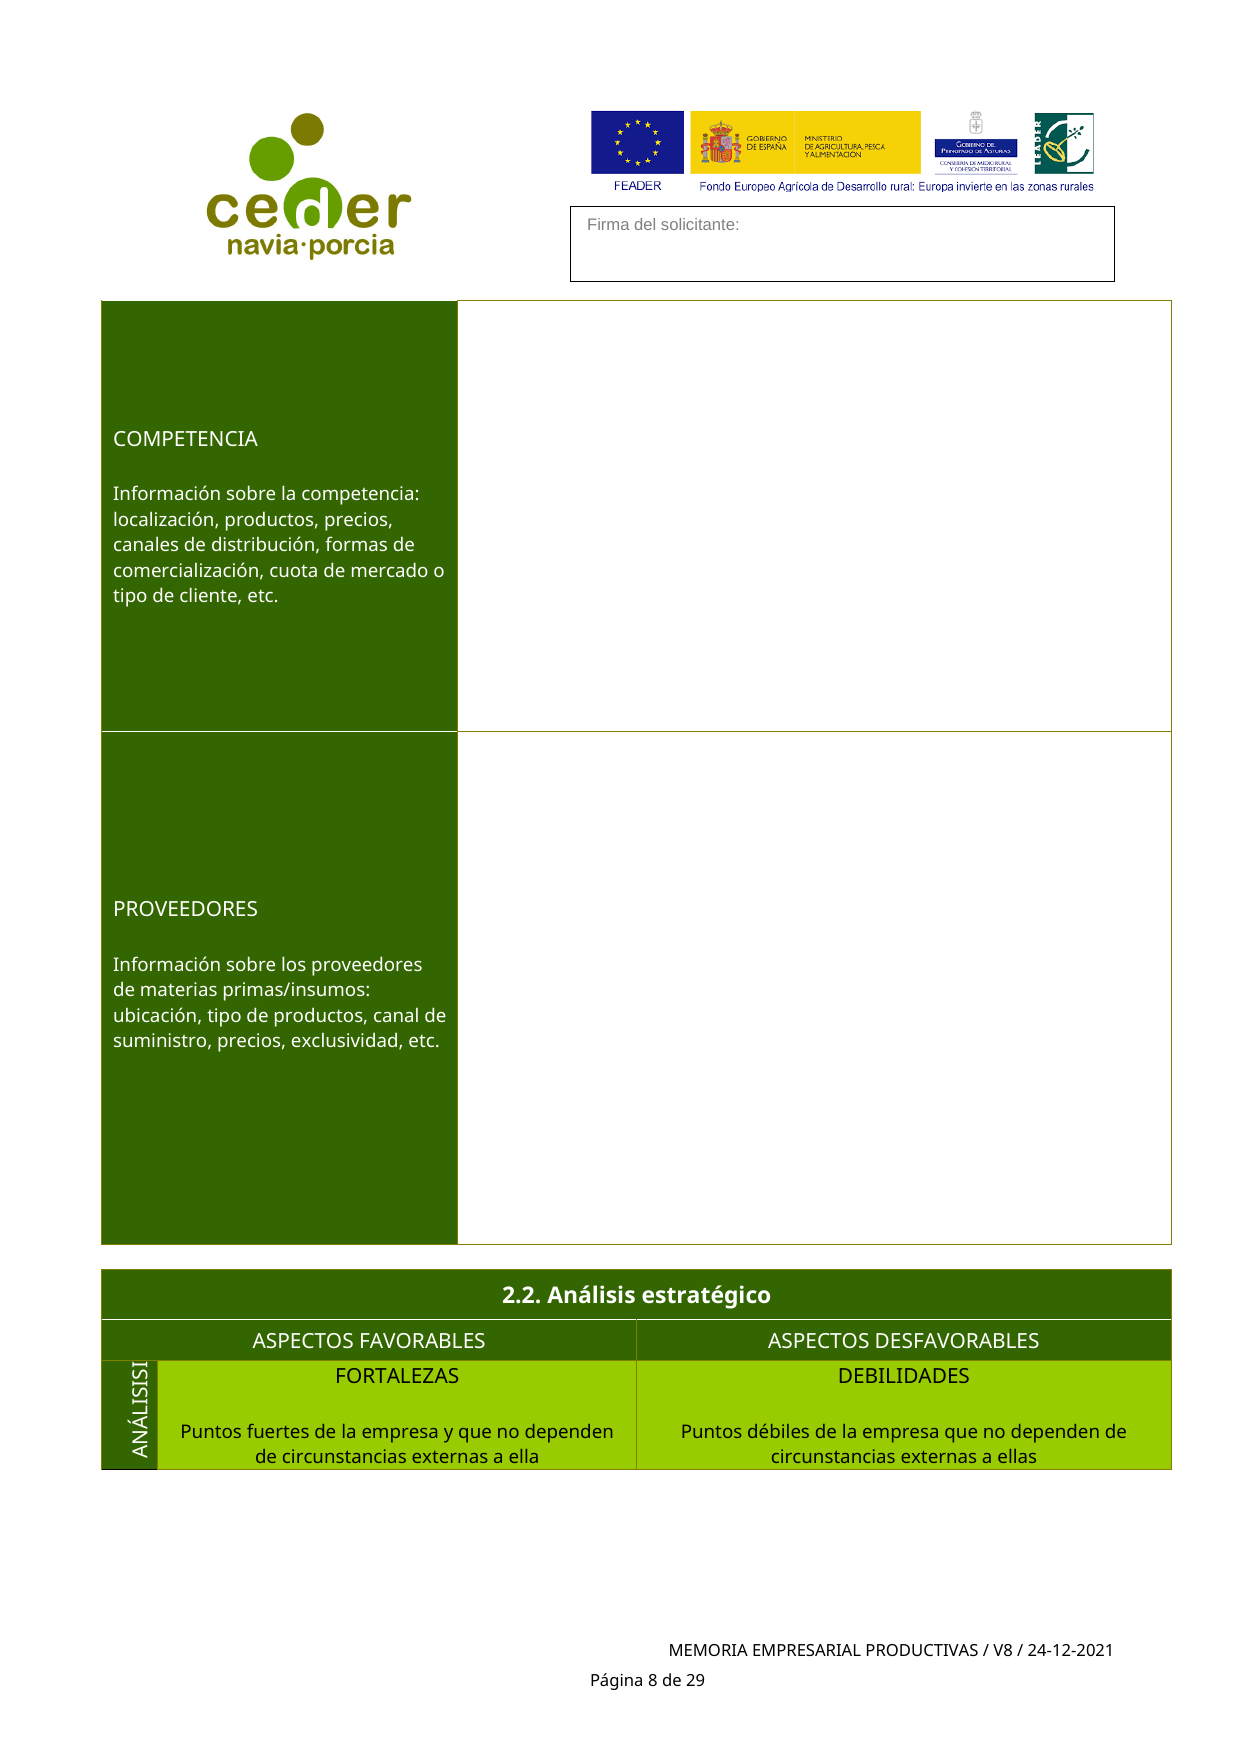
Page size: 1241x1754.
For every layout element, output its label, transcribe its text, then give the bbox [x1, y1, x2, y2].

table_cell ANÁLISISI [102, 1361, 157, 1469]
table_cell [458, 732, 1171, 1244]
picture [591, 110, 1094, 192]
table_cell PROVEEDORES Información sobre los proveedores de materias primas/insumos: ubicación, tipo de productos, canal de suministro, precios, exclusividad, etc. [102, 732, 457, 1244]
table_cell ASPECTOS FAVORABLES [102, 1320, 636, 1360]
table_cell [458, 301, 1171, 731]
table_cell ASPECTOS DESFAVORABLES [637, 1320, 1171, 1360]
table_cell FORTALEZAS Puntos fuertes de la empresa y que no dependen de circunstancias externas a ella [158, 1361, 636, 1469]
picture [160, 76, 456, 299]
table_cell COMPETENCIA Información sobre la competencia: localización, productos, precios, canales de distribución, formas de comercialización, cuota de mercado o tipo de cliente, etc. [102, 301, 457, 731]
table_header 2.2. Análisis estratégico [102, 1270, 1171, 1319]
table_cell DEBILIDADES Puntos débiles de la empresa que no dependen de circunstancias externas a ellas [637, 1361, 1171, 1469]
